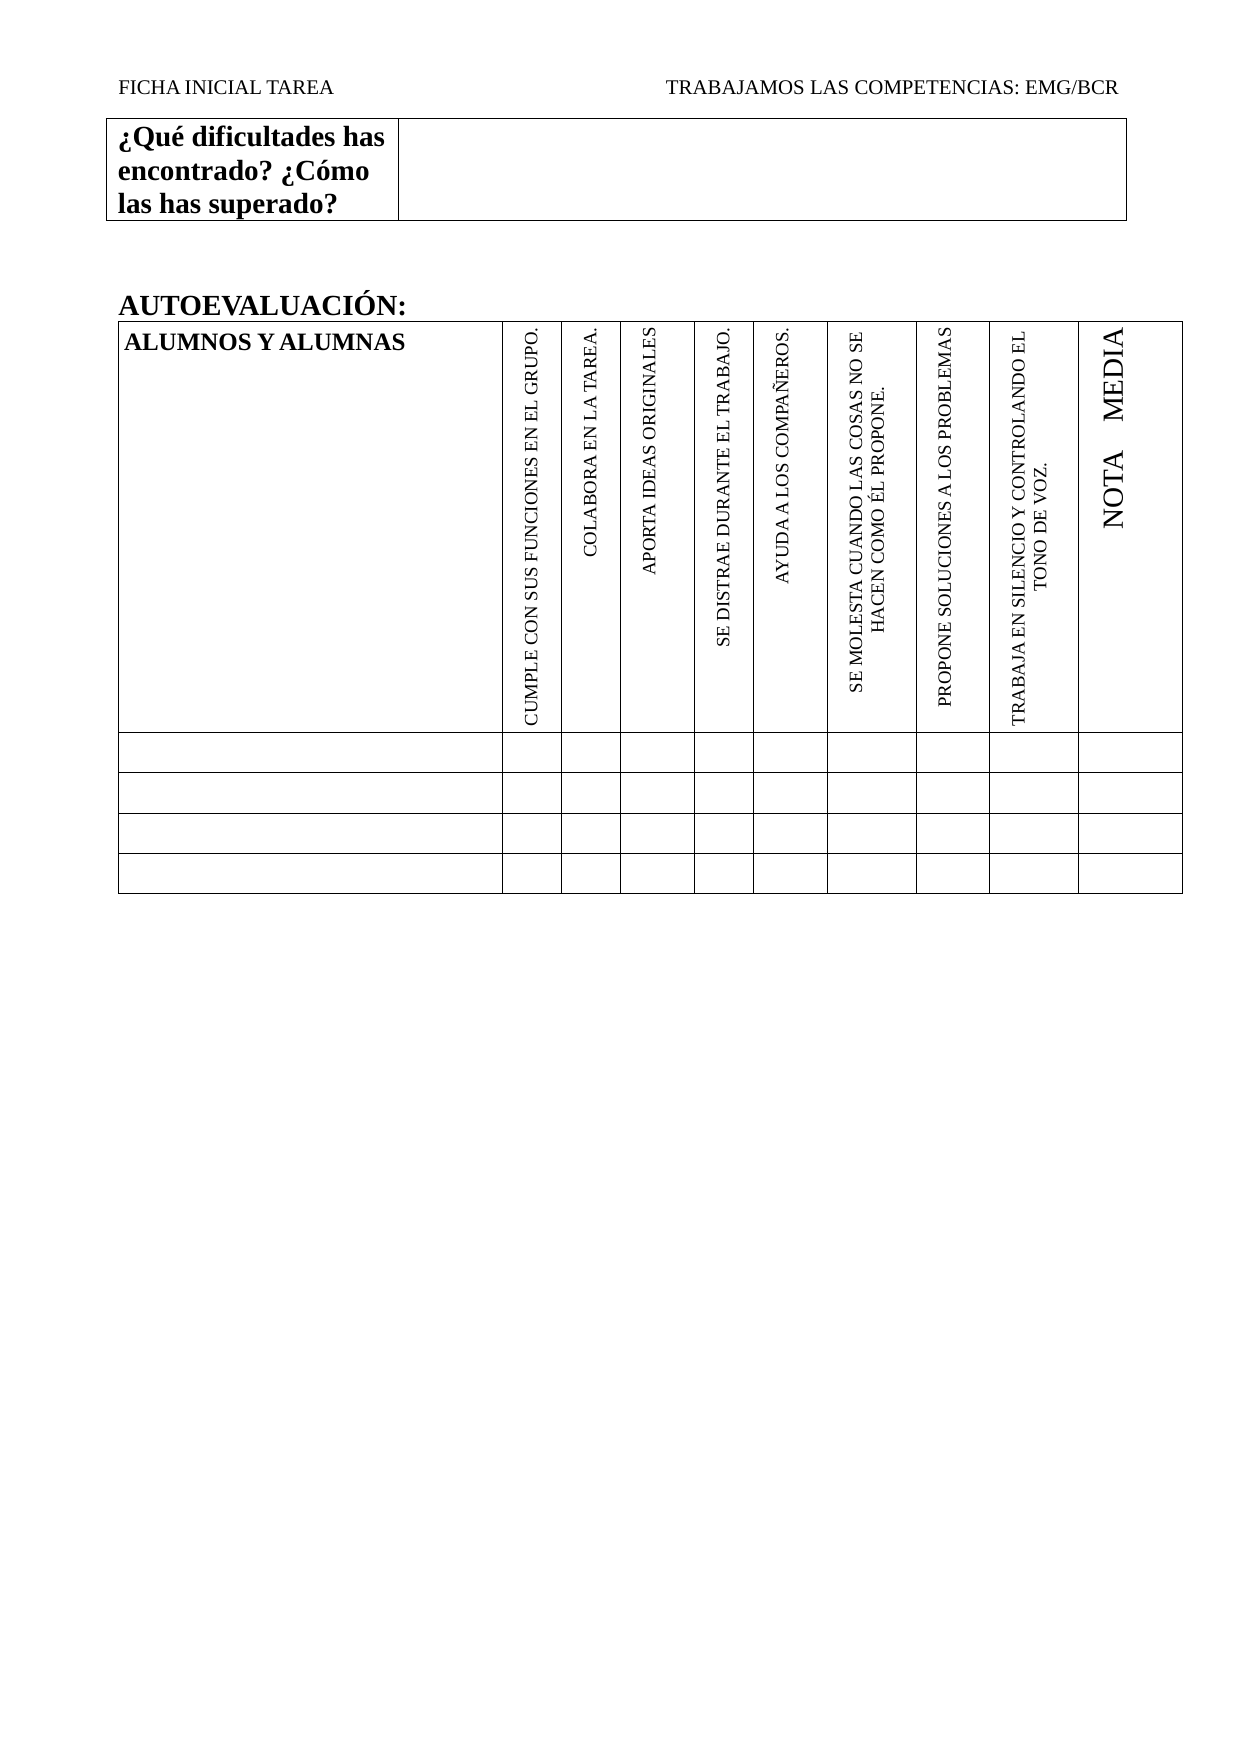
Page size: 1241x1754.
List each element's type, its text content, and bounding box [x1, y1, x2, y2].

table_cell [754, 773, 827, 813]
table_cell [754, 854, 827, 893]
table_cell [1079, 733, 1182, 772]
table_cell [990, 854, 1078, 893]
table_cell [828, 814, 916, 853]
table_header APORTA IDEAS ORIGINALES [621, 322, 694, 732]
table_cell [695, 773, 753, 813]
table_header CUMPLE CON SUS FUNCIONES EN EL GRUPO. [503, 322, 561, 732]
table_cell ¿Qué dificultades has encontrado? ¿Cómo las has superado? [107, 119, 398, 220]
table_cell [754, 814, 827, 853]
table_cell [695, 814, 753, 853]
table_cell [828, 733, 916, 772]
table_cell [621, 854, 694, 893]
table_cell [990, 814, 1078, 853]
table_header SE MOLESTA CUANDO LAS COSAS NO SE HACEN COMO ÉL PROPONE. [828, 322, 916, 732]
table_cell [917, 733, 989, 772]
table_cell [828, 854, 916, 893]
table_cell [399, 119, 1126, 220]
table_cell [695, 733, 753, 772]
table_cell [503, 854, 561, 893]
table_cell [1079, 773, 1182, 813]
table_cell [119, 733, 502, 772]
table_cell [119, 814, 502, 853]
text AUTOEVALUACIÓN: [118, 288, 1122, 321]
table_header ALUMNOS Y ALUMNAS [119, 322, 502, 732]
table_cell [695, 854, 753, 893]
table_cell [828, 773, 916, 813]
table_cell [621, 814, 694, 853]
table_header COLABORA EN LA TAREA. [562, 322, 620, 732]
table_header PROPONE SOLUCIONES A LOS PROBLEMAS [917, 322, 989, 732]
table_cell [119, 854, 502, 893]
table_cell [562, 733, 620, 772]
table_cell [503, 814, 561, 853]
table_header NOTA MEDIA [1079, 322, 1182, 732]
table_cell [119, 773, 502, 813]
table_cell [562, 773, 620, 813]
table_header SE DISTRAE DURANTE EL TRABAJO. [695, 322, 753, 732]
table_cell [503, 733, 561, 772]
table_header TRABAJA EN SILENCIO Y CONTROLANDO EL TONO DE VOZ. [990, 322, 1078, 732]
table_cell [621, 773, 694, 813]
table_cell [1079, 814, 1182, 853]
table_cell [503, 773, 561, 813]
table_cell [562, 814, 620, 853]
table_header AYUDA A LOS COMPAÑEROS. [754, 322, 827, 732]
table_cell [621, 733, 694, 772]
table_cell [562, 854, 620, 893]
table_cell [917, 854, 989, 893]
table_cell [754, 733, 827, 772]
table_cell [990, 773, 1078, 813]
table_cell [1079, 854, 1182, 893]
table_cell [990, 733, 1078, 772]
table_cell [917, 814, 989, 853]
table_cell [917, 773, 989, 813]
